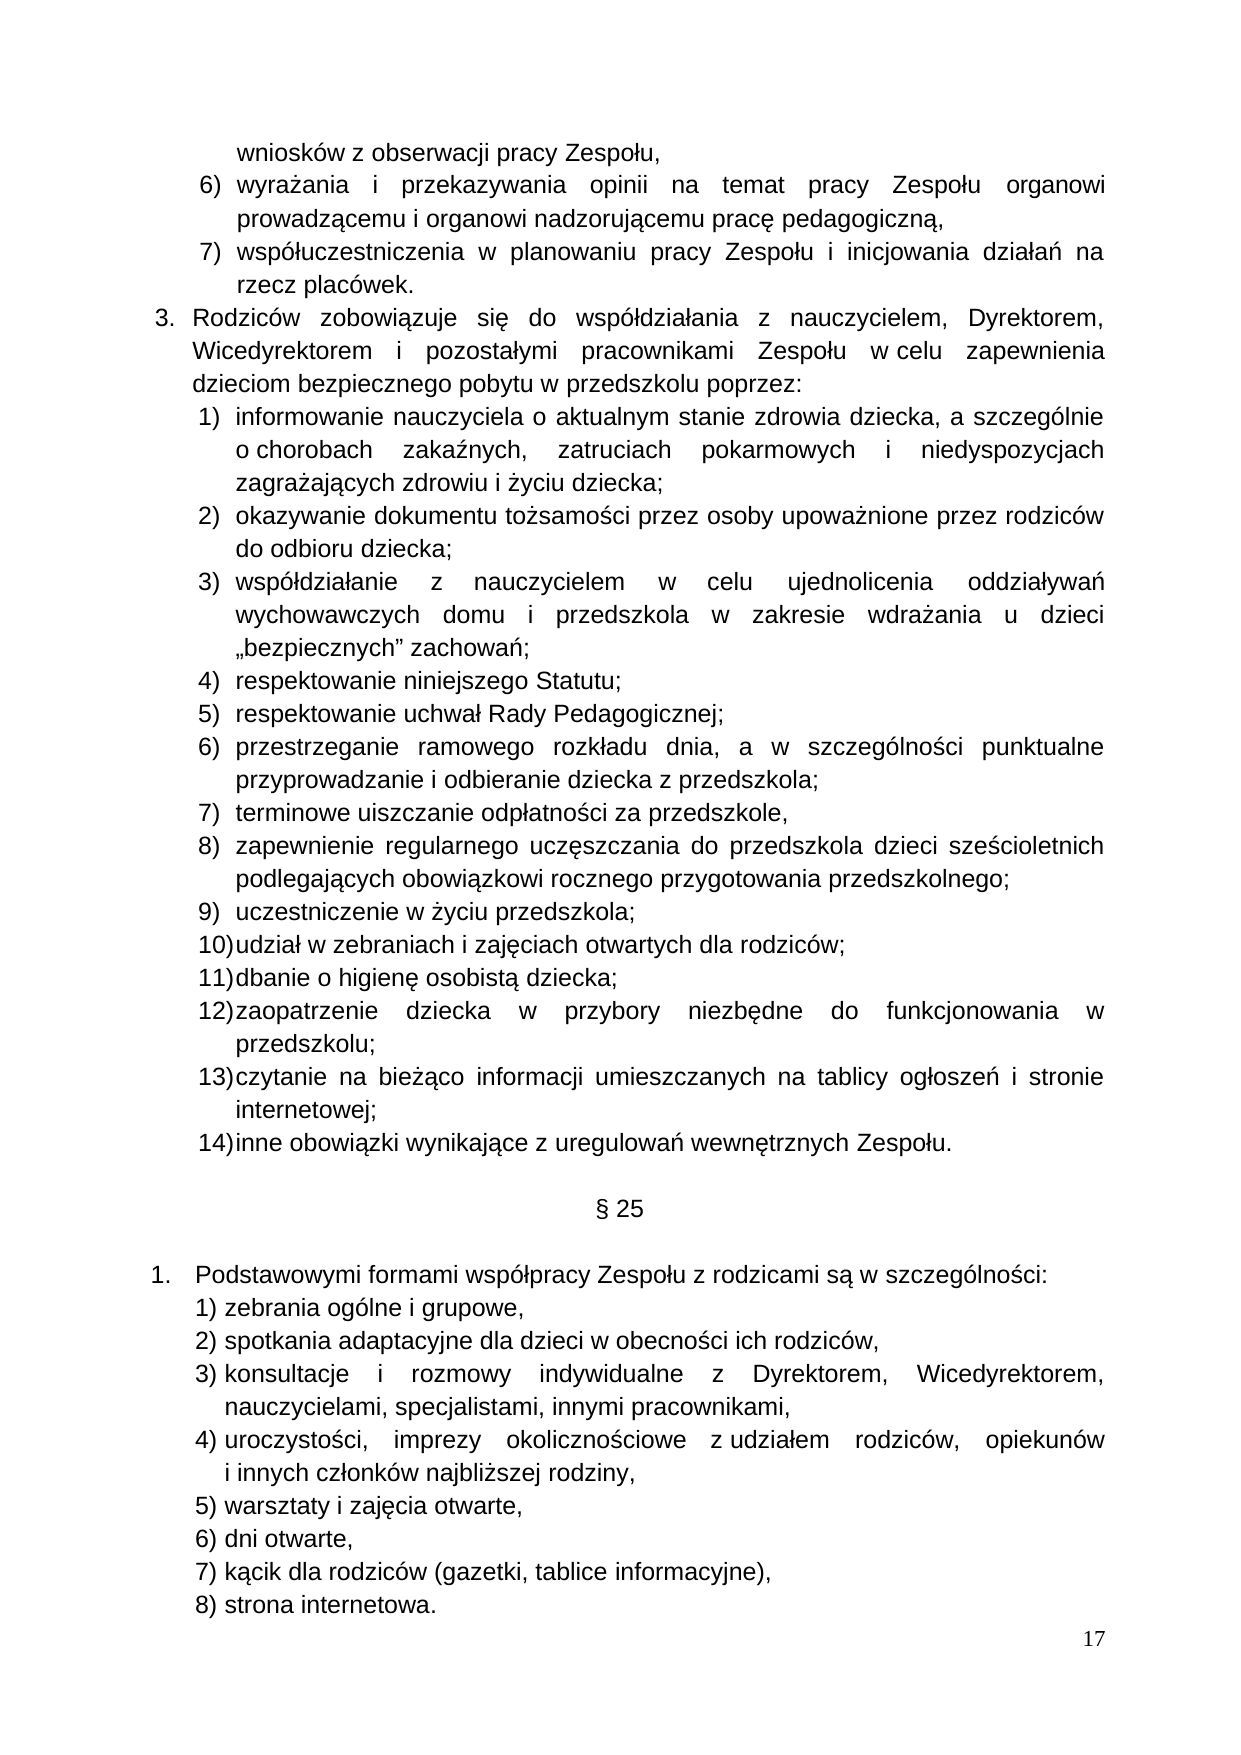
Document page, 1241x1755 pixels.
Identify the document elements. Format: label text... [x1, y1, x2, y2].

list strona internetowa. [195, 1590, 1105, 1619]
list dbanie o higienę osobistą dziecka; [198, 963, 1105, 992]
list Podstawowymi formami współpracy Zespołu z rodzicami są w szczególności: [150, 1260, 1105, 1289]
list współuczestniczenia w planowaniu pracy Zespołu i inicjowania działań na rzecz placówek. [199, 237, 1105, 298]
list respektowanie niniejszego Statutu; [198, 666, 1105, 694]
list okazywanie dokumentu tożsamości przez osoby upoważnione przez rodziców do odbioru dziecka; [198, 501, 1105, 562]
list terminowe uiszczanie odpłatności za przedszkole, [198, 798, 1105, 827]
list Rodziców zobowiązuje się do współdziałania z nauczycielem, Dyrektorem, Wicedyrektorem i pozostałymi pracownikami Zespołu w celu zapewnienia dzieciom bezpiecznego pobytu w przedszkolu poprzez: [154, 303, 1105, 397]
list czytanie na bieżąco informacji umieszczanych na tablicy ogłoszeń i stronie internetowej; [198, 1062, 1105, 1124]
list respektowanie uchwał Rady Pedagogicznej; [198, 699, 1105, 728]
list przestrzeganie ramowego rozkładu dnia, a w szczególności punktualne przyprowadzanie i odbieranie dziecka z przedszkola; [198, 732, 1105, 794]
list uczestniczenie w życiu przedszkola; [198, 897, 1105, 926]
list spotkania adaptacyjne dla dzieci w obecności ich rodziców, [195, 1326, 1105, 1355]
list wniosków z obserwacji pracy Zespołu, [199, 137, 1105, 166]
list uroczystości, imprezy okolicznościowe z udziałem rodziców, opiekunów i innych członków najbliższej rodziny, [195, 1425, 1105, 1487]
list kącik dla rodziców (gazetki, tablice informacyjne), [195, 1557, 1105, 1586]
list dni otwarte, [195, 1524, 1105, 1553]
list udział w zebraniach i zajęciach otwartych dla rodziców; [198, 930, 1105, 959]
list informowanie nauczyciela o aktualnym stanie zdrowia dziecka, a szczególnie o chorobach zakaźnych, zatruciach pokarmowych i niedyspozycjach zagrażających zdrowiu i życiu dziecka; [198, 402, 1105, 496]
list inne obowiązki wynikające z uregulowań wewnętrznych Zespołu. [198, 1128, 1105, 1157]
list zebrania ogólne i grupowe, [195, 1293, 1105, 1322]
list zapewnienie regularnego uczęszczania do przedszkola dzieci sześcioletnich podlegających obowiązkowi rocznego przygotowania przedszkolnego; [198, 831, 1105, 893]
list zaopatrzenie dziecka w przybory niezbędne do funkcjonowania w przedszkolu; [198, 996, 1105, 1058]
subtitle § 25 [595, 1194, 1105, 1223]
list współdziałanie z nauczycielem w celu ujednolicenia oddziaływań wychowawczych domu i przedszkola w zakresie wdrażania u dzieci „bezpiecznych” zachowań; [198, 567, 1105, 662]
list wyrażania i przekazywania opinii na temat pracy Zespołu organowi prowadzącemu i organowi nadzorującemu pracę pedagogiczną, [199, 171, 1105, 232]
list warsztaty i zajęcia otwarte, [195, 1491, 1105, 1520]
list konsultacje i rozmowy indywidualne z Dyrektorem, Wicedyrektorem, nauczycielami, specjalistami, innymi pracownikami, [195, 1359, 1105, 1421]
